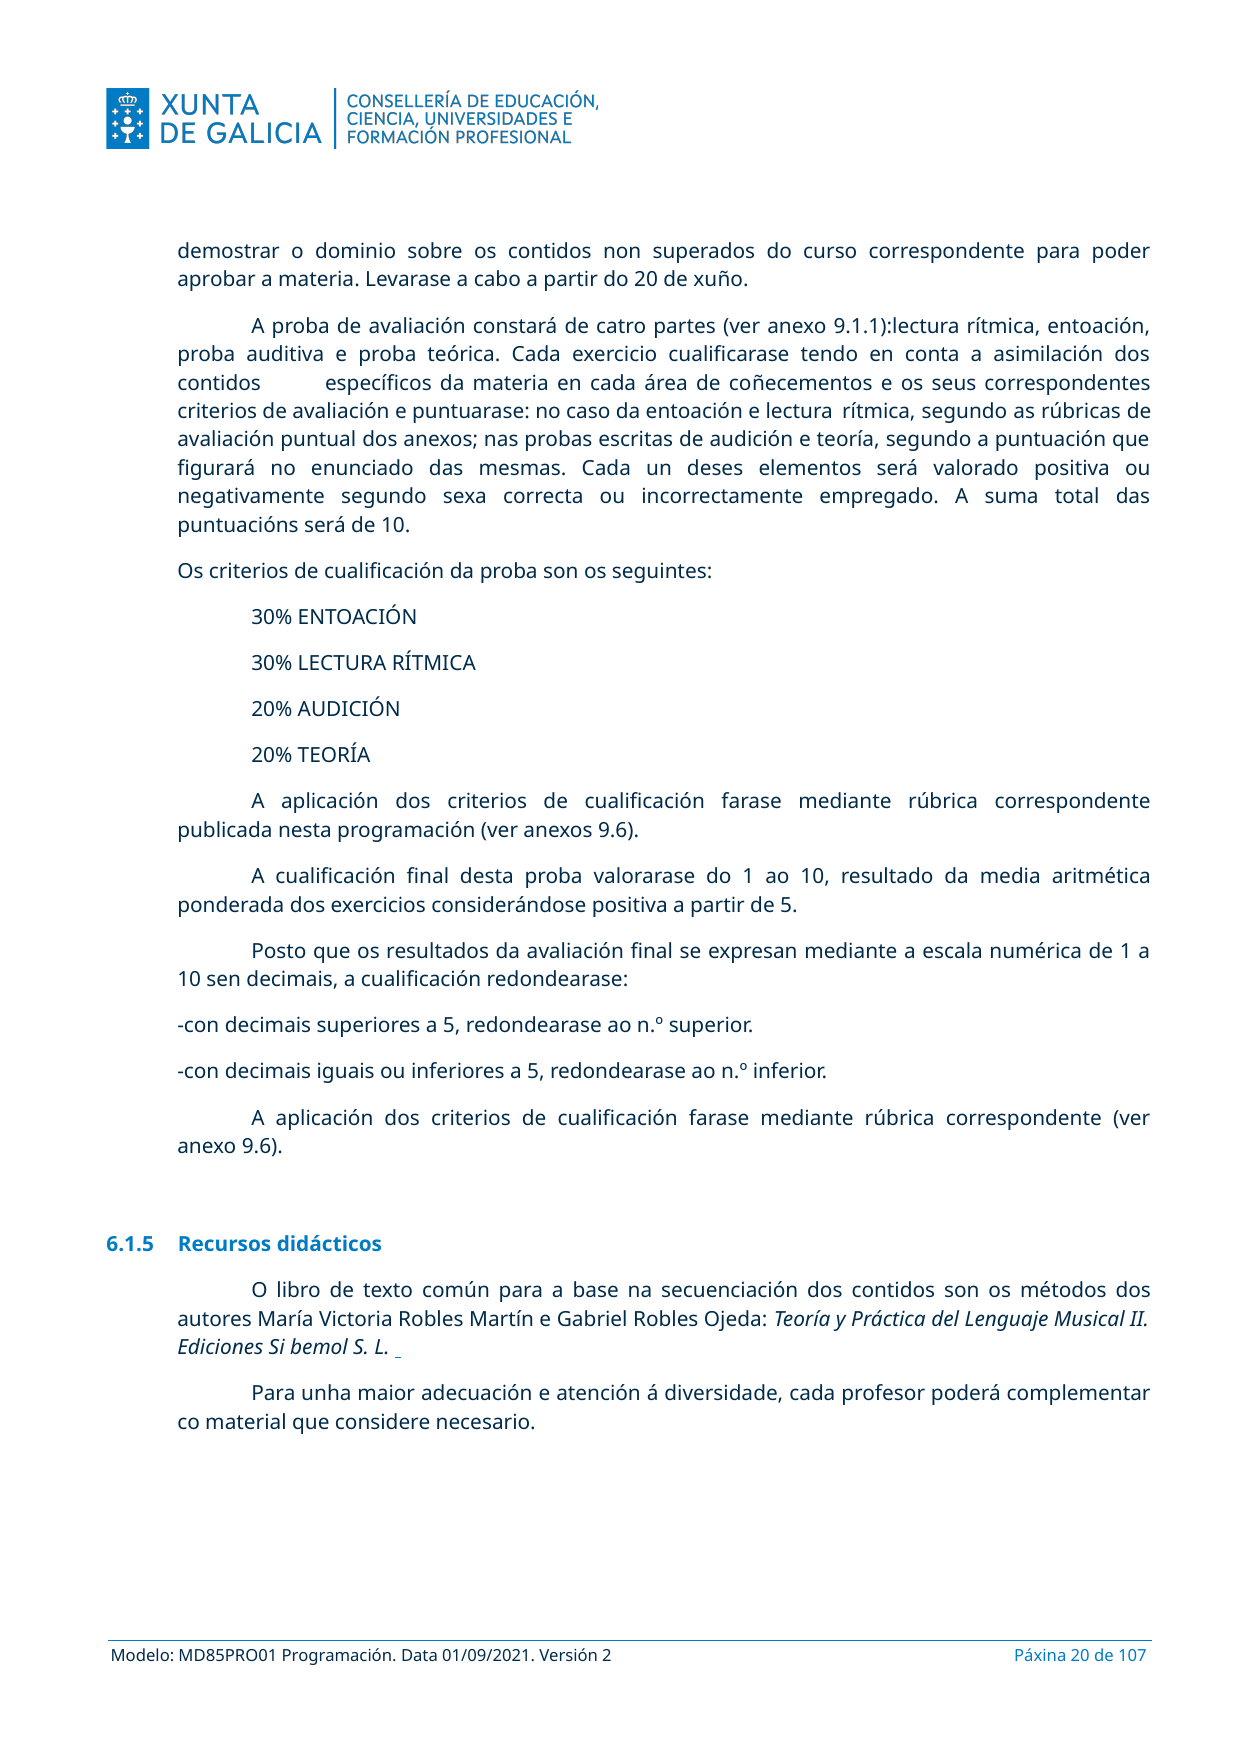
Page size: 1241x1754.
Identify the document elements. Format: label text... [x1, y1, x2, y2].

text -con decimais iguais ou inferiores a 5, redondearase ao n.º inferior. [177, 1057, 1152, 1085]
text Posto que os resultados da avaliación final se expresan mediante a escala numérica de 1 a 10 sen decimais, a cualificación redondearase: [177, 936, 1152, 993]
text -con decimais superiores a 5, redondearase ao n.º superior. [177, 1010, 1152, 1039]
text Para unha maior adecuación e atención á diversidade, cada profesor poderá complementar co material que considere necesario. [177, 1378, 1152, 1435]
text A cualificación final desta proba valorarase do 1 ao 10, resultado da media aritmética ponderada dos exercicios considerándose positiva a partir de 5. [177, 861, 1152, 918]
subtitle Recursos didácticos [106, 1229, 1152, 1258]
text 30% ENTOACIÓN [177, 602, 1152, 631]
text 20% AUDICIÓN [177, 694, 1152, 723]
text O libro de texto común para a base na secuenciación dos contidos son os métodos dos autores María Victoria Robles Martín e Gabriel Robles Ojeda: Teoría y Práctica del Lenguaje Musical II. Ediciones Si bemol S. L. [177, 1276, 1152, 1361]
picture [106, 88, 599, 149]
text demostrar o dominio sobre os contidos non superados do curso correspondente para poder aprobar a materia. Levarase a cabo a partir do 20 de xuño. [177, 236, 1152, 293]
text A proba de avaliación constará de catro partes (ver anexo 9.1.1):lectura rítmica, entoación, proba auditiva e proba teórica. Cada exercicio cualificarase tendo en conta a asimilación dos contidos específicos da materia en cada área de coñecementos e os seus correspondentes criterios de avaliación e puntuarase: no caso da entoación e lectura rítmica, segundo as rúbricas de avaliación puntual dos anexos; nas probas escritas de audición e teoría, segundo a puntuación que figurará no enunciado das mesmas. Cada un deses elementos será valorado positiva ou negativamente segundo sexa correcta ou incorrectamente empregado. A suma total das puntuacións será de 10. [177, 311, 1152, 538]
text A aplicación dos criterios de cualificación farase mediante rúbrica correspondente (ver anexo 9.6). [177, 1103, 1152, 1159]
text 30% LECTURA RÍTMICA [177, 648, 1152, 677]
text 20% TEORÍA [177, 741, 1152, 769]
text A aplicación dos criterios de cualificación farase mediante rúbrica correspondente publicada nesta programación (ver anexos 9.6). [177, 787, 1152, 843]
text Os criterios de cualificación da proba son os seguintes: [177, 556, 1152, 584]
